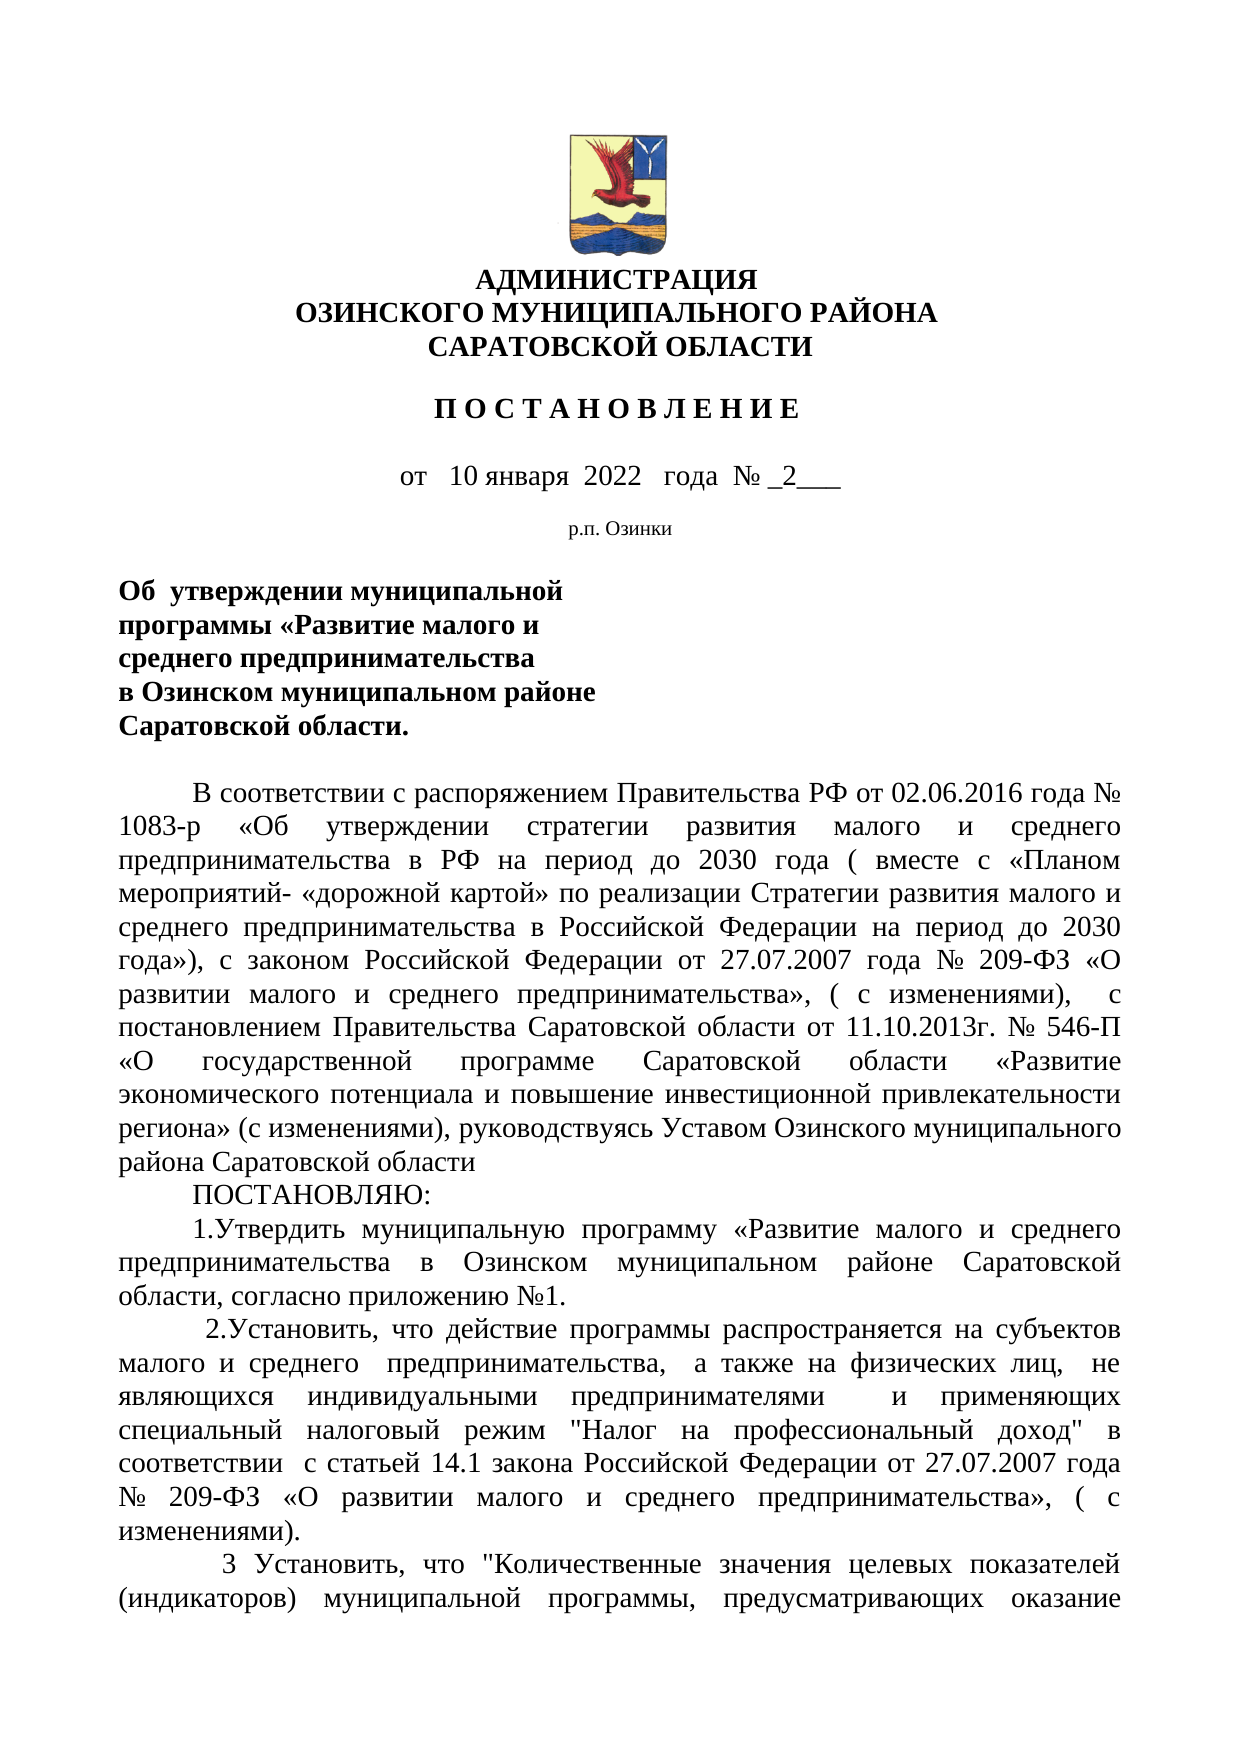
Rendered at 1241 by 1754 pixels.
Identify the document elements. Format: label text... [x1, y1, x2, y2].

text 3 Установить, что "Количественные значения целевых показателей (индикаторов) муниципальной программы, предусматривающих оказание [118, 1546, 1122, 1613]
title Саратовской области. [118, 708, 1122, 741]
text САРАТОВСКОЙ ОБЛАСТИ [118, 329, 1122, 362]
subtitle АДМИНИСТРАЦИЯ [118, 262, 1122, 295]
text ОЗИНСКОГО МУНИЦИПАЛЬНОГО РАЙОНА [118, 295, 1122, 329]
text В соответствии с распоряжением Правительства РФ от 02.06.2016 года № 1083-р «Об утверждении стратегии развития малого и среднего предпринимательства в РФ на период до 2030 года ( вместе с «Планом мероприятий- «дорожной картой» по реализации Стратегии развития малого и среднего предпринимательства в Российской Федерации на период до 2030 года»), с законом Российской Федерации от 27.07.2007 года № 209-ФЗ «О развитии малого и среднего предпринимательства», ( с изменениями), с постановлением Правительства Саратовской области от 11.10.2013г. № 546-П «О государственной программе Саратовской области «Развитие экономического потенциала и повышение инвестиционной привлекательности региона» (с изменениями), руководствуясь Уставом Озинского муниципального района Саратовской области [118, 775, 1122, 1177]
title Об утверждении муниципальной [118, 573, 1122, 607]
text ПОСТАНОВЛЯЮ: [118, 1177, 1122, 1211]
picture [554, 113, 686, 258]
text 2.Установить, что действие программы распространяется на субъектов малого и среднего предпринимательства, а также на физических лиц, не являющихся индивидуальными предпринимателями и применяющих специальный налоговый режим "Налог на профессиональный доход" в соответствии с статьей 14.1 закона Российской Федерации от 27.07.2007 года № 209-ФЗ «О развитии малого и среднего предпринимательства», ( с изменениями). [118, 1311, 1122, 1546]
text 1.Утвердить муниципальную программу «Развитие малого и среднего предпринимательства в Озинском муниципальном районе Саратовской области, согласно приложению №1. [118, 1211, 1122, 1311]
title среднего предпринимательства [118, 641, 1122, 674]
text р.п. Озинки [118, 516, 1122, 540]
text П О С Т А Н О В Л Е Н И Е [118, 391, 1122, 425]
text от 10 января 2022 года № _2___ [118, 458, 1122, 492]
title программы «Развитие малого и [118, 607, 1122, 641]
title в Озинском муниципальном районе [118, 674, 1122, 708]
